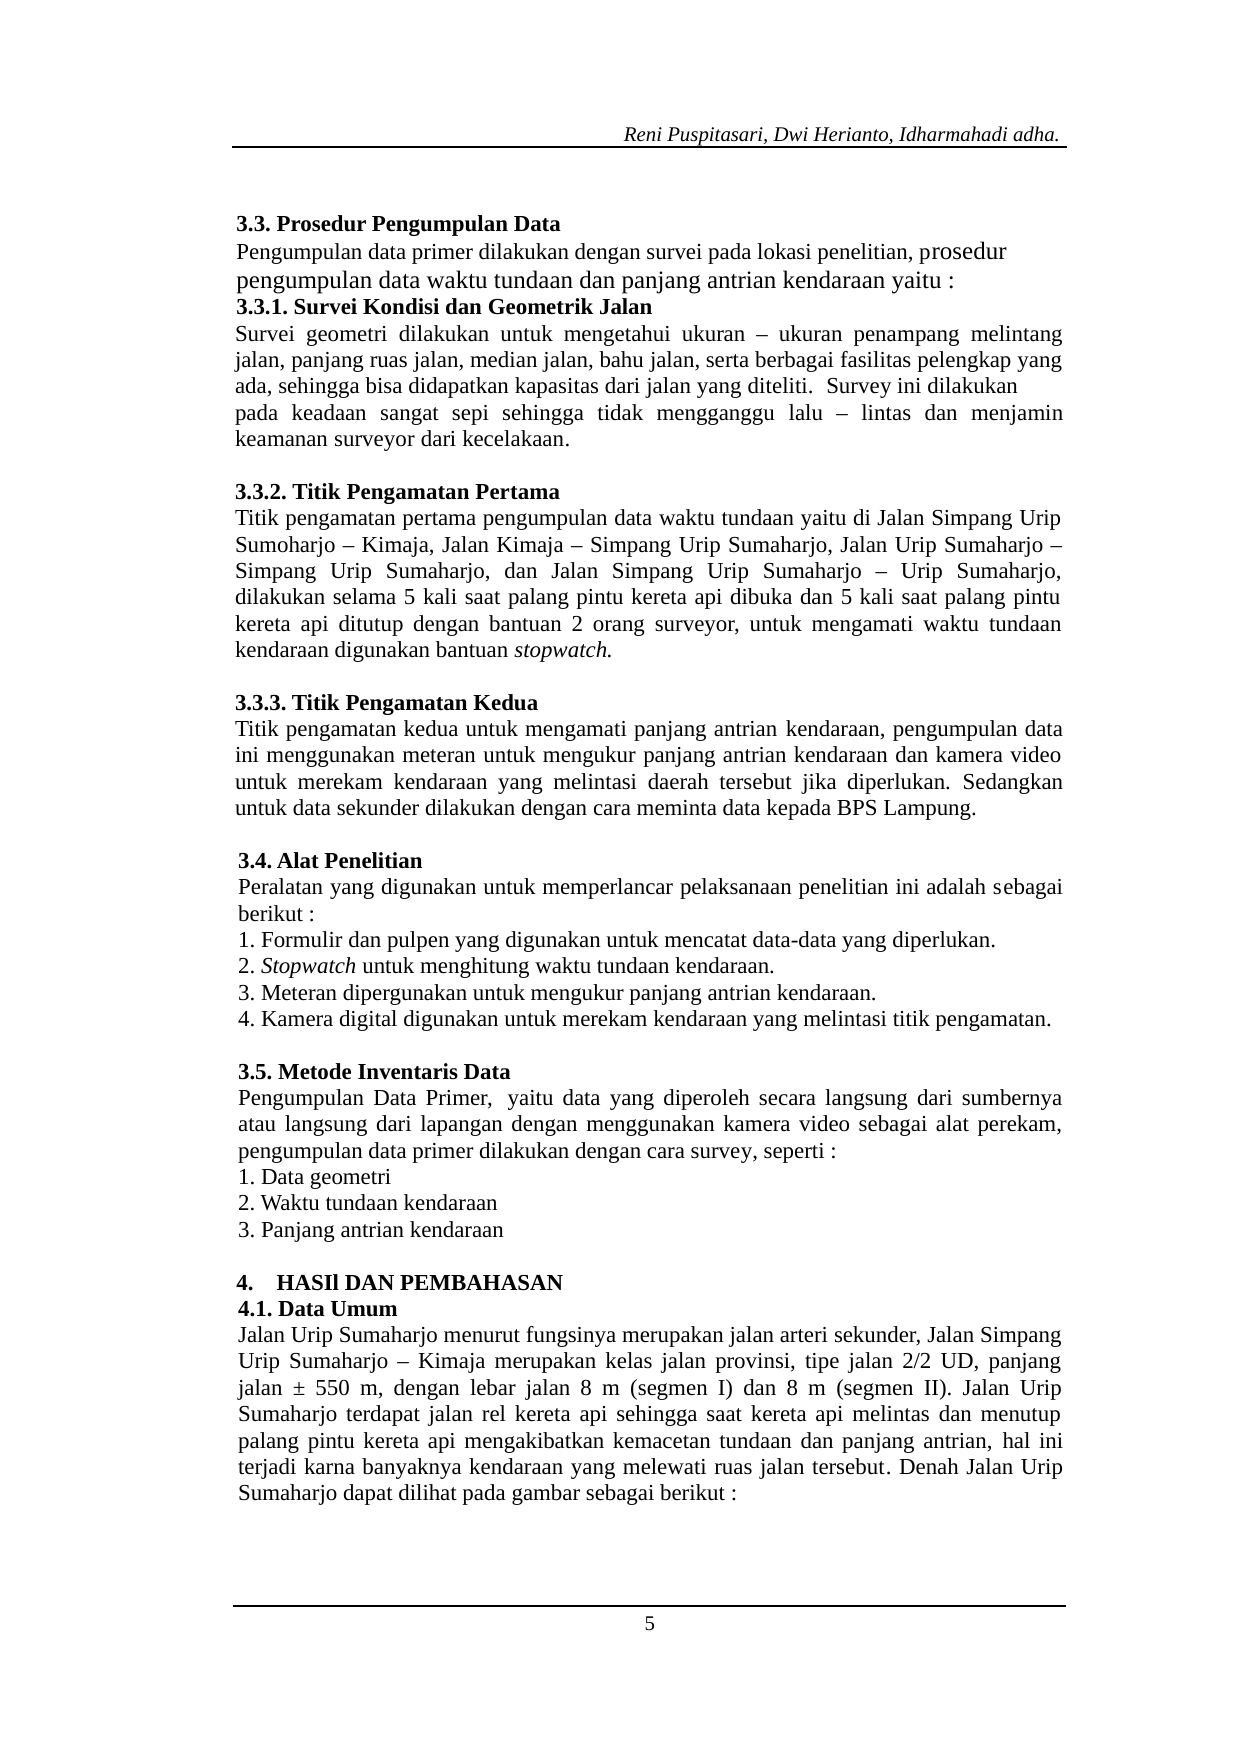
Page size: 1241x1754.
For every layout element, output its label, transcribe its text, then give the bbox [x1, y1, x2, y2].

list 3.3.3. Titik Pengamatan Kedua [235, 689, 1063, 715]
list Titik pengamatan kedua untuk mengamati panjang antrian kendaraan, pengumpulan data ini menggunakan meteran untuk mengukur panjang antrian kendaraan dan kamera video untuk merekam kendaraan yang melintasi daerah tersebut jika diperlukan. Sedangkan untuk data sekunder dilakukan dengan cara meminta data kepada BPS Lampung. [235, 715, 1063, 821]
list 4.1. Data Umum [238, 1295, 1063, 1321]
list 3.3.2. Titik Pengamatan Pertama [235, 478, 1063, 504]
list pada keadaan sangat sepi sehingga tidak mengganggu lalu – lintas dan menjamin keamanan surveyor dari kecelakaan. [235, 399, 1063, 452]
list 3. Panjang antrian kendaraan [238, 1216, 1063, 1242]
list ada, sehingga bisa didapatkan kapasitas dari jalan yang diteliti. Survey ini dilakukan [235, 372, 1063, 399]
list Titik pengamatan pertama pengumpulan data waktu tundaan yaitu di Jalan Simpang Urip Sumoharjo – Kimaja, Jalan Kimaja – Simpang Urip Sumaharjo, Jalan Urip Sumaharjo – Simpang Urip Sumaharjo, dan Jalan Simpang Urip Sumaharjo – Urip Sumaharjo, dilakukan selama 5 kali saat palang pintu kereta api dibuka dan 5 kali saat palang pintu kereta api ditutup dengan bantuan 2 orang surveyor, untuk mengamati waktu tundaan kendaraan digunakan bantuan stopwatch. [235, 504, 1063, 662]
list 1. Formulir dan pulpen yang digunakan untuk mencatat data-data yang diperlukan. [238, 926, 1063, 952]
list 1. Data geometri [238, 1163, 1063, 1189]
list Pengumpulan Data Primer, yaitu data yang diperoleh secara langsung dari sumbernya atau langsung dari lapangan dengan menggunakan kamera video sebagai alat perekam, pengumpulan data primer dilakukan dengan cara survey, seperti : [238, 1084, 1063, 1163]
list Jalan Urip Sumaharjo menurut fungsinya merupakan jalan arteri sekunder, Jalan Simpang Urip Sumaharjo – Kimaja merupakan kelas jalan provinsi, tipe jalan 2/2 UD, panjang jalan ± 550 m, dengan lebar jalan 8 m (segmen I) dan 8 m (segmen II). Jalan Urip Sumaharjo terdapat jalan rel kereta api sehingga saat kereta api melintas dan menutup palang pintu kereta api mengakibatkan kemacetan tundaan dan panjang antrian, hal ini terjadi karna banyaknya kendaraan yang melewati ruas jalan tersebut. Denah Jalan Urip Sumaharjo dapat dilihat pada gambar sebagai berikut : [238, 1321, 1063, 1506]
list 3. Meteran dipergunakan untuk mengukur panjang antrian kendaraan. [238, 979, 1063, 1005]
list 2. Waktu tundaan kendaraan [238, 1189, 1063, 1216]
list 3.5. Metode Inventaris Data [238, 1058, 1063, 1084]
list 4. HASIl DAN PEMBAHASAN [236, 1268, 1063, 1295]
list Peralatan yang digunakan untuk memperlancar pelaksanaan penelitian ini adalah sebagai berikut : [238, 873, 1063, 926]
list Survei geometri dilakukan untuk mengetahui ukuran – ukuran penampang melintang jalan, panjang ruas jalan, median jalan, bahu jalan, serta berbagai fasilitas pelengkap yang [235, 320, 1063, 372]
list 3.3.1. Survei Kondisi dan Geometrik Jalan [236, 293, 1063, 320]
list 4. Kamera digital digunakan untuk merekam kendaraan yang melintasi titik pengamatan. [238, 1005, 1063, 1031]
list 3.3. Prosedur Pengumpulan Data [236, 209, 1063, 236]
list 3.4. Alat Penelitian [238, 847, 1063, 873]
list 2. Stopwatch untuk menghitung waktu tundaan kendaraan. [238, 952, 1063, 979]
list Pengumpulan data primer dilakukan dengan survei pada lokasi penelitian, prosedur pengumpulan data waktu tundaan dan panjang antrian kendaraan yaitu : [236, 236, 1063, 293]
